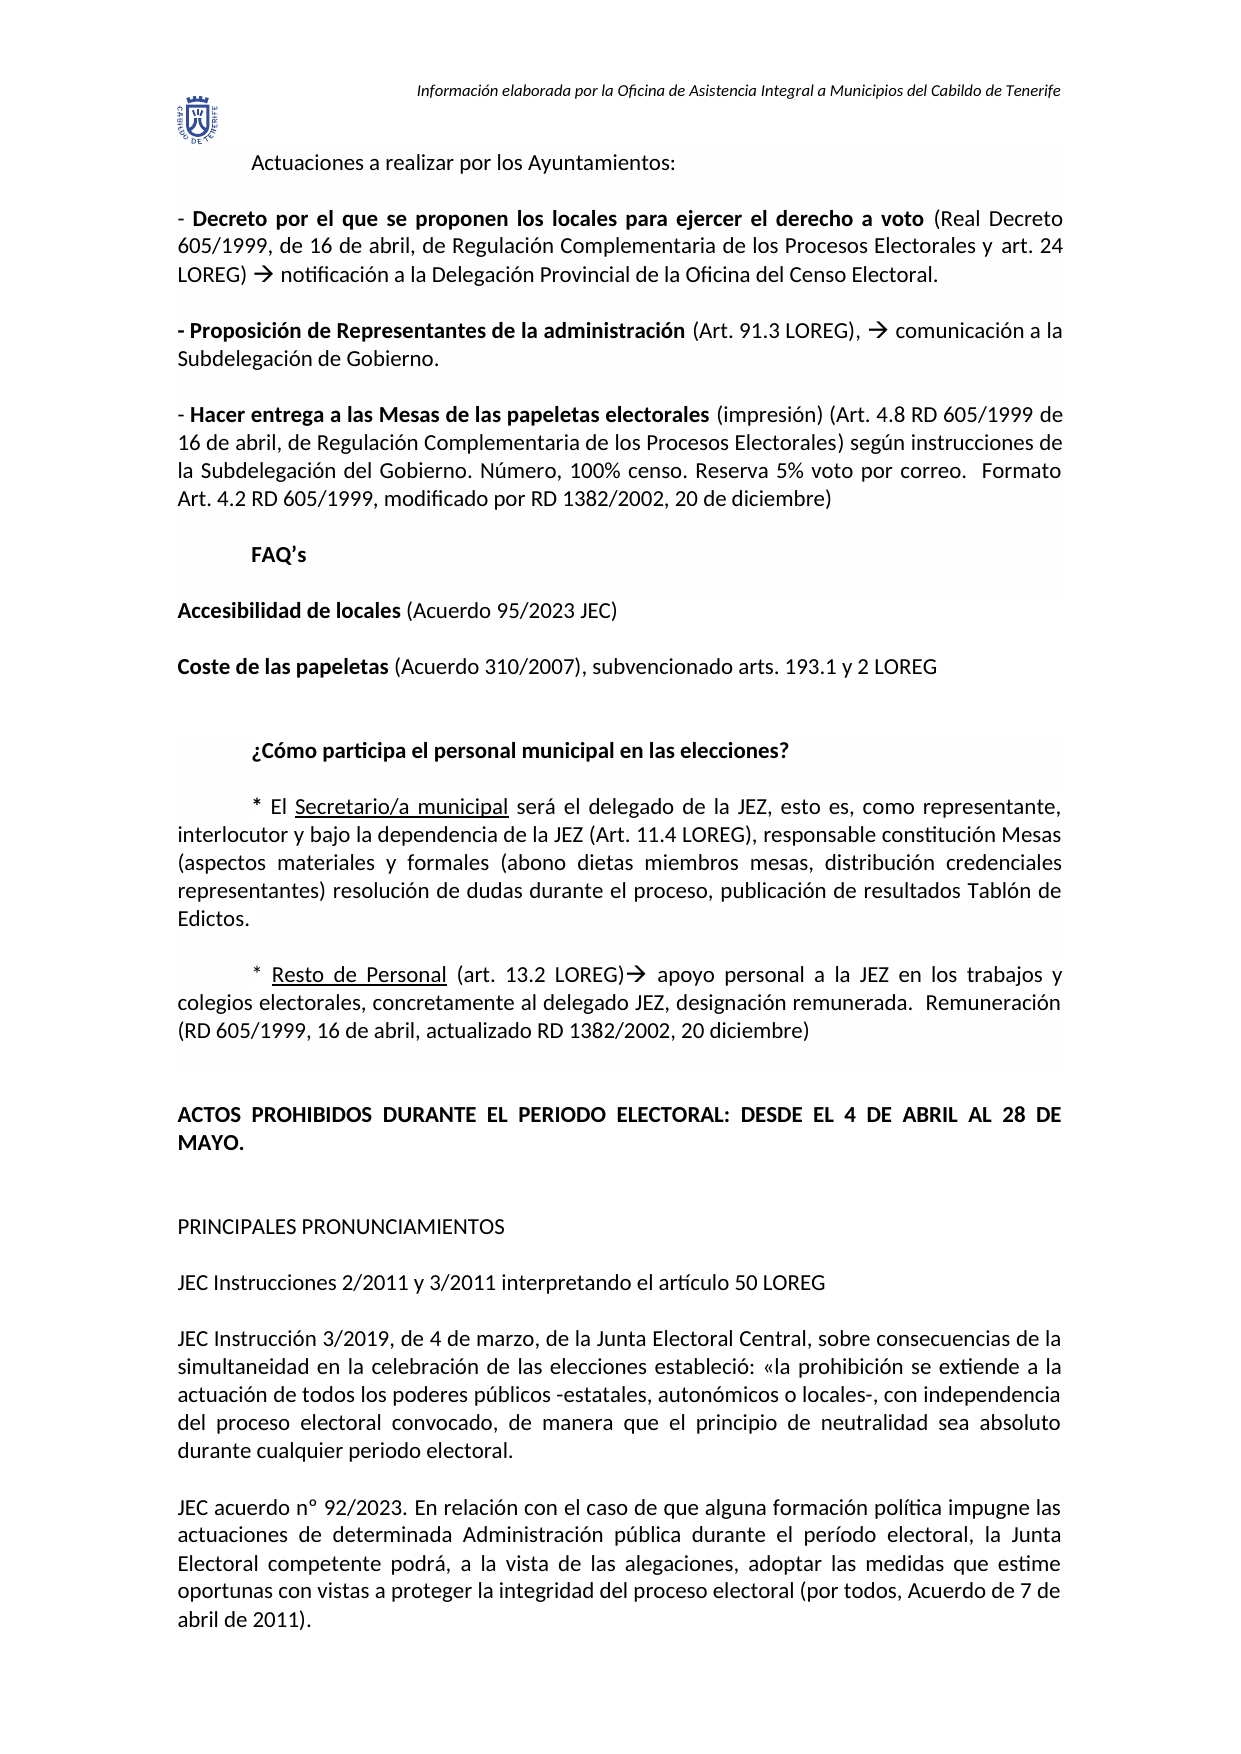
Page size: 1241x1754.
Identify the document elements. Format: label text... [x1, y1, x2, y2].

text Accesibilidad de locales (Acuerdo 95/2023 JEC) [177, 596, 1063, 624]
text ¿Cómo participa el personal municipal en las elecciones? [177, 736, 1063, 764]
text - Hacer entrega a las Mesas de las papeletas electorales (impresión) (Art. 4.8 RD 605/1999 de 16 de abril, de Regulación Complementaria de los Procesos Electorales) según instrucciones de la Subdelegación del Gobierno. Número, 100% censo. Reserva 5% voto por correo. Formato Art. 4.2 RD 605/1999, modificado por RD 1382/2002, 20 de diciembre) [177, 400, 1063, 512]
text JEC acuerdo nº 92/2023. En relación con el caso de que alguna formación política impugne las actuaciones de determinada Administración pública durante el período electoral, la Junta Electoral competente podrá, a la vista de las alegaciones, adoptar las medidas que estime oportunas con vistas a proteger la integridad del proceso electoral (por todos, Acuerdo de 7 de abril de 2011). [177, 1493, 1063, 1633]
text ACTOS PROHIBIDOS DURANTE EL PERIODO ELECTORAL: DESDE EL 4 DE ABRIL AL 28 DE MAYO. [177, 1100, 1063, 1156]
text JEC Instrucción 3/2019, de 4 de marzo, de la Junta Electoral Central, sobre consecuencias de la simultaneidad en la celebración de las elecciones estableció: «la prohibición se extiende a la actuación de todos los poderes públicos -estatales, autonómicos o locales-, con independencia del proceso electoral convocado, de manera que el principio de neutralidad sea absoluto durante cualquier periodo electoral. [177, 1324, 1063, 1464]
text PRINCIPALES PRONUNCIAMIENTOS [177, 1212, 1063, 1240]
text FAQ’s [177, 540, 1063, 568]
text Actuaciones a realizar por los Ayuntamientos: [177, 148, 1063, 176]
text - Proposición de Representantes de la administración (Art. 91.3 LOREG),  comunicación a la Subdelegación de Gobierno. [177, 316, 1063, 372]
text * Resto de Personal (art. 13.2 LOREG) apoyo personal a la JEZ en los trabajos y colegios electorales, concretamente al delegado JEZ, designación remunerada. Remuneración (RD 605/1999, 16 de abril, actualizado RD 1382/2002, 20 diciembre) [177, 960, 1063, 1044]
text * El Secretario/a municipal será el delegado de la JEZ, esto es, como representante, interlocutor y bajo la dependencia de la JEZ (Art. 11.4 LOREG), responsable constitución Mesas (aspectos materiales y formales (abono dietas miembros mesas, distribución credenciales representantes) resolución de dudas durante el proceso, publicación de resultados Tablón de Edictos. [177, 792, 1063, 932]
text - Decreto por el que se proponen los locales para ejercer el derecho a voto (Real Decreto 605/1999, de 16 de abril, de Regulación Complementaria de los Procesos Electorales y art. 24 LOREG)  notificación a la Delegación Provincial de la Oficina del Censo Electoral. [177, 204, 1063, 288]
text Coste de las papeletas (Acuerdo 310/2007), subvencionado arts. 193.1 y 2 LOREG [177, 652, 1063, 680]
text JEC Instrucciones 2/2011 y 3/2011 interpretando el artículo 50 LOREG [177, 1268, 1063, 1296]
